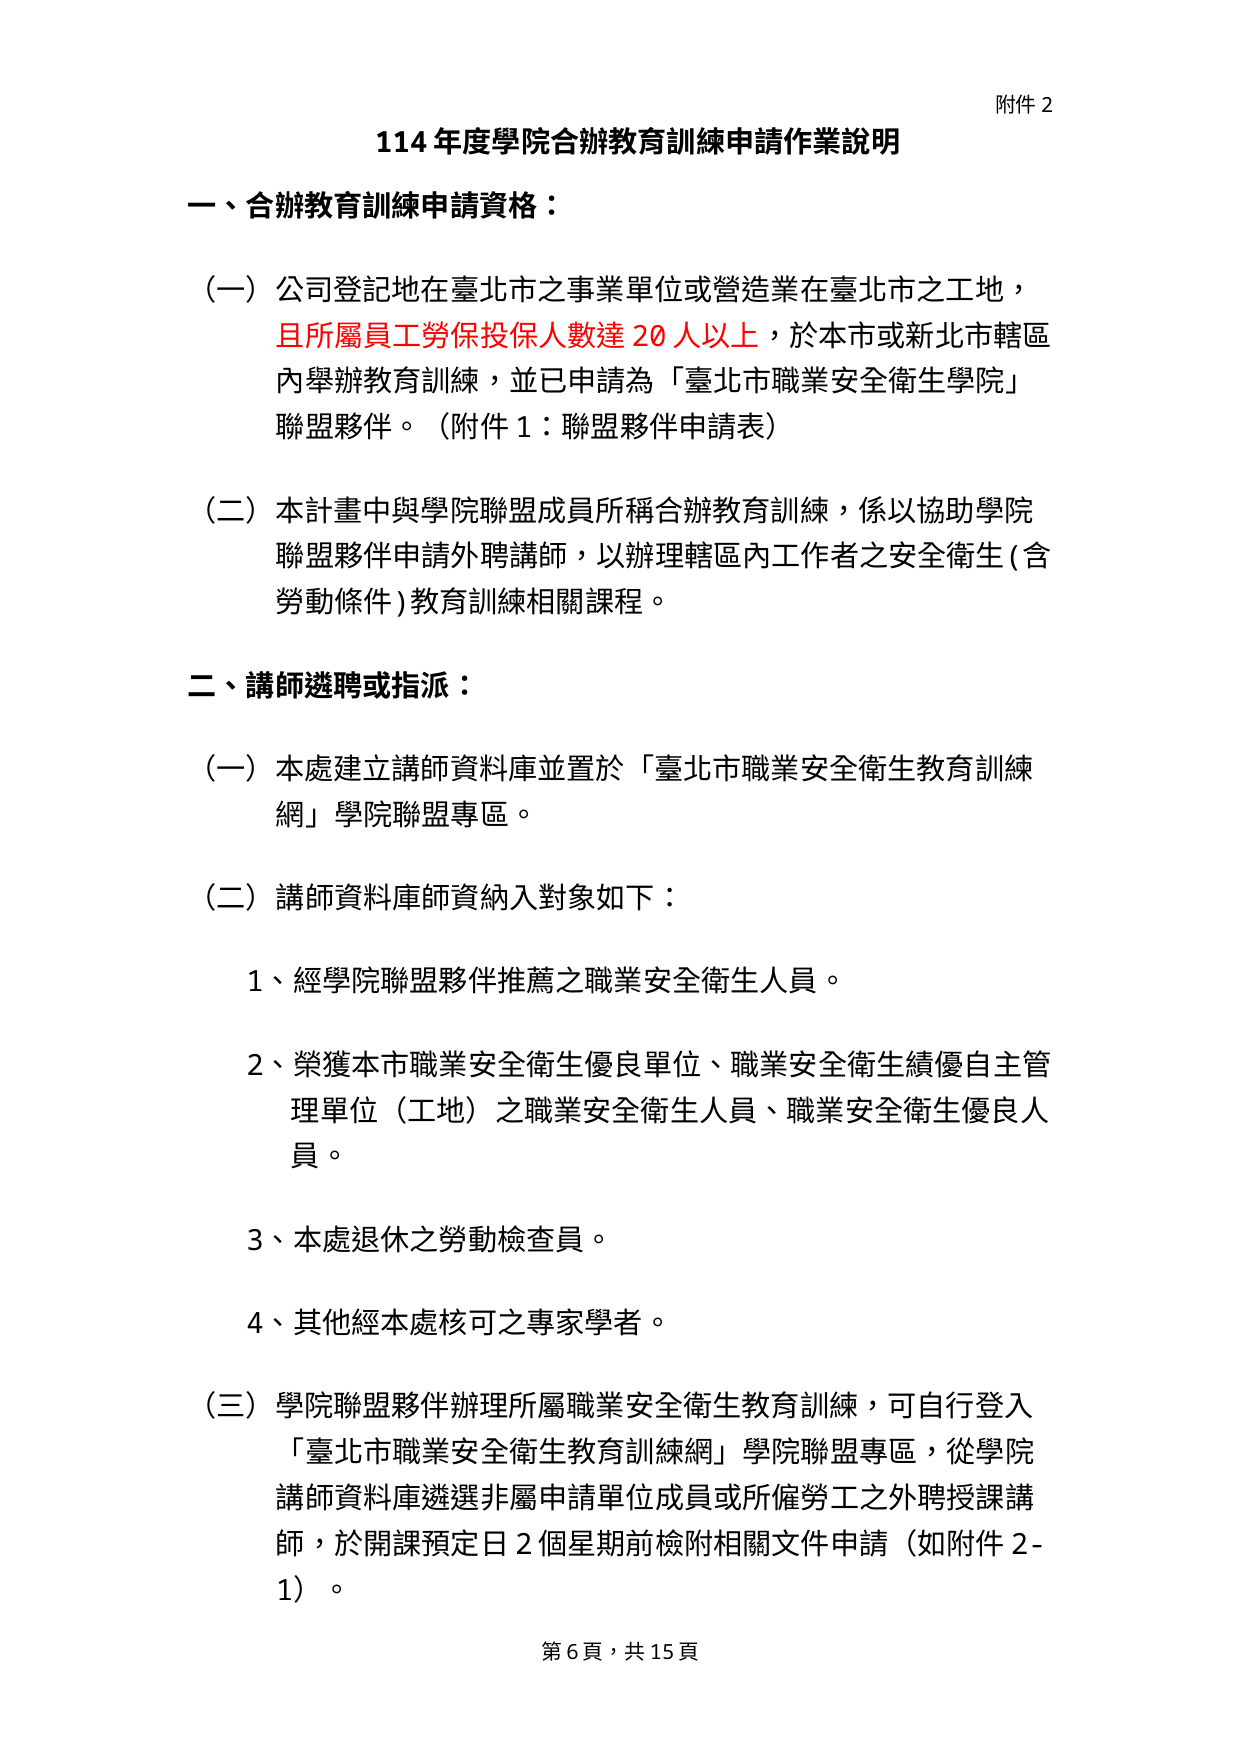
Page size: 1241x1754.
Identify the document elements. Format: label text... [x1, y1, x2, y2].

text （一）公司登記地在臺北市之事業單位或營造業在臺北市之工地，且所屬員工勞保投保人數達20人以上，於本市或新北市轄區內舉辦教育訓練，並已申請為「臺北市職業安全衛生學院」聯盟夥伴。（附件1：聯盟夥伴申請表） [187, 263, 1053, 447]
text （二） 講師資料庫師資納入對象如下： [187, 872, 1053, 918]
text （三）學院聯盟夥伴辦理所屬職業安全衛生教育訓練，可自行登入「臺北市職業安全衛生教育訓練網」學院聯盟專區，從學院講師資料庫遴選非屬申請單位成員或所僱勞工之外聘授課講師，於開課預定日2個星期前檢附相關文件申請（如附件2-1）。 [187, 1380, 1053, 1609]
text 114年度學院合辦教育訓練申請作業說明 [187, 119, 1088, 161]
text 2、榮獲本市職業安全衛生優良單位、職業安全衛生績優自主管理單位（工地）之職業安全衛生人員、職業安全衛生優良人員。 [246, 1038, 1053, 1176]
text 4、其他經本處核可之專家學者。 [246, 1297, 1053, 1343]
text 二、講師遴聘或指派： [187, 659, 1053, 705]
text 1、經學院聯盟夥伴推薦之職業安全衛生人員。 [246, 955, 1053, 1001]
text 3、本處退休之勞動檢查員。 [246, 1213, 1053, 1259]
text （一）本處建立講師資料庫並置於「臺北市職業安全衛生教育訓練網」學院聯盟專區。 [187, 743, 1053, 834]
text （二）本計畫中與學院聯盟成員所稱合辦教育訓練，係以協助學院聯盟夥伴申請外聘講師，以辦理轄區內工作者之安全衛生(含勞動條件)教育訓練相關課程。 [187, 484, 1053, 622]
text 一、合辦教育訓練申請資格： [187, 180, 1053, 226]
